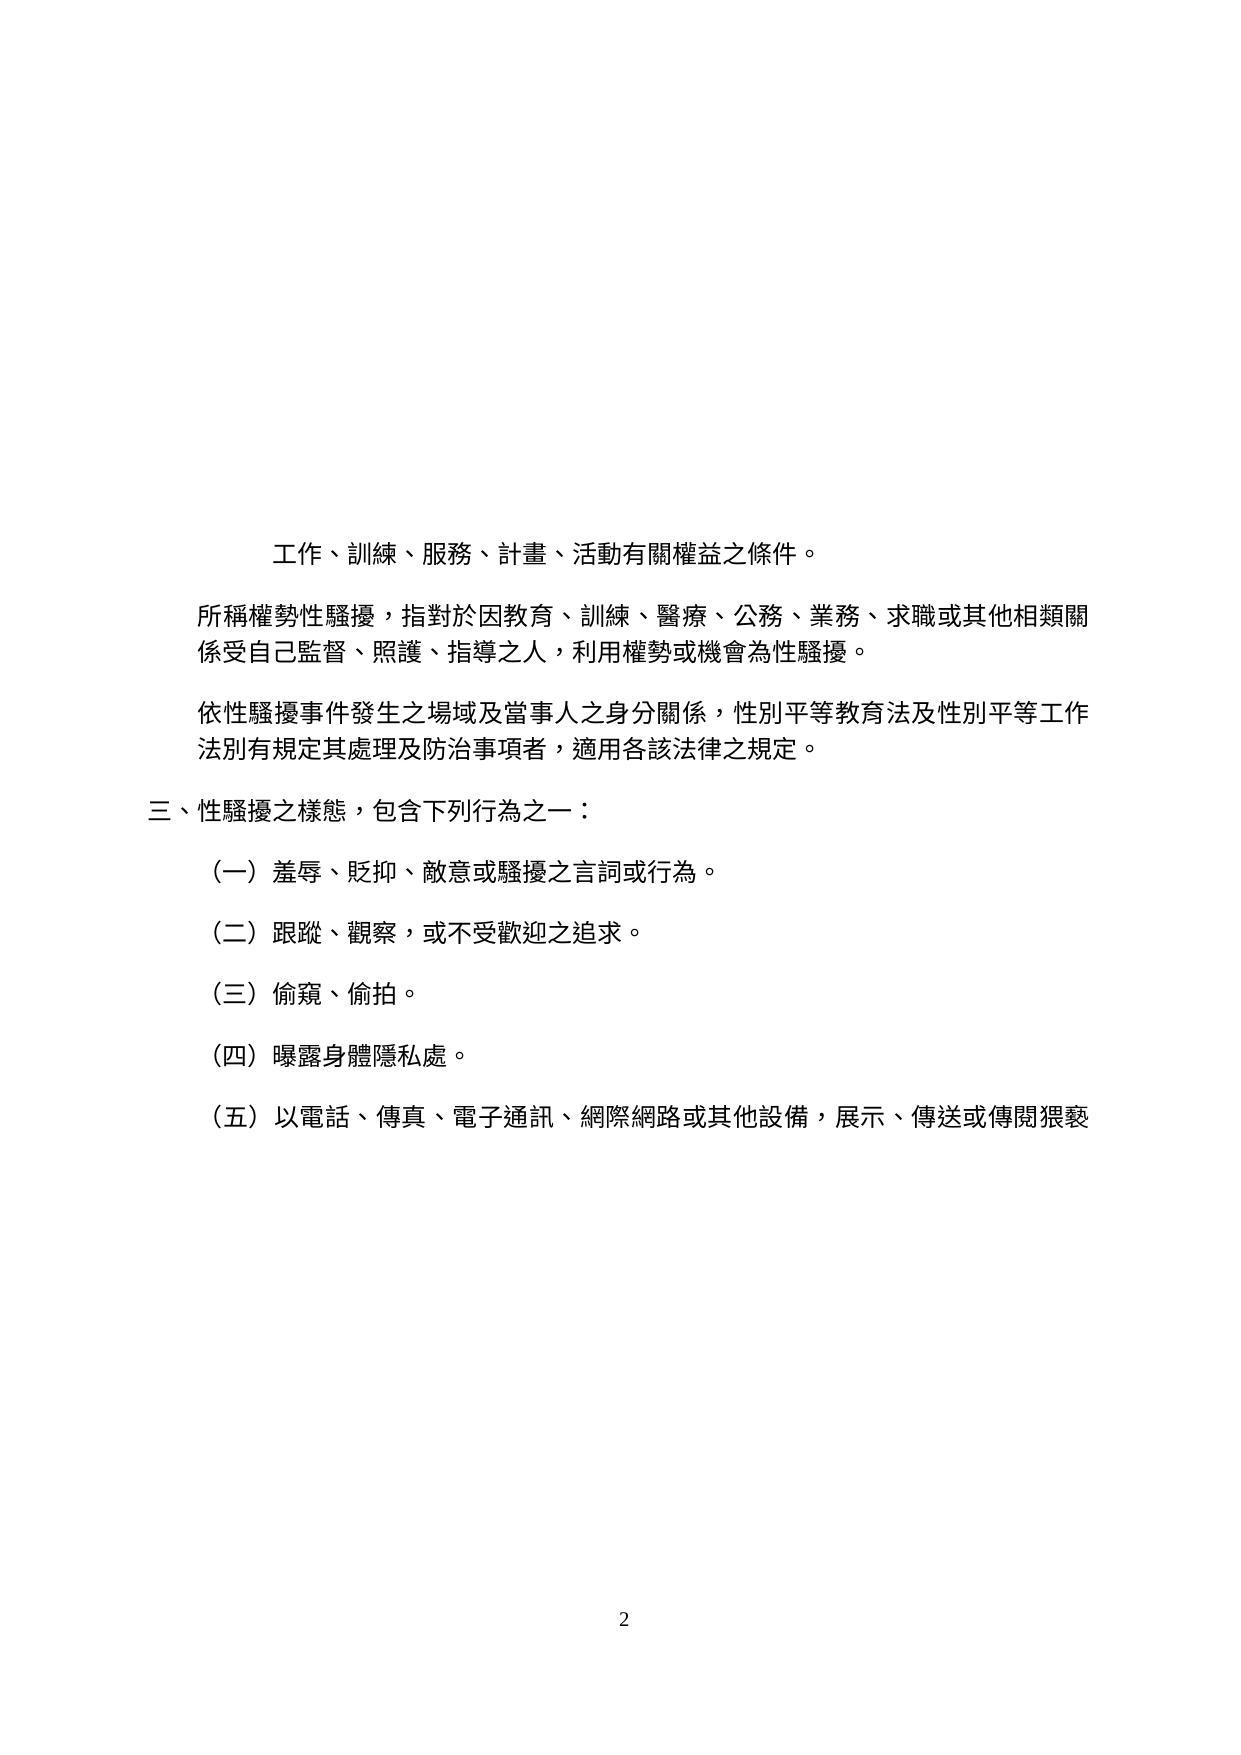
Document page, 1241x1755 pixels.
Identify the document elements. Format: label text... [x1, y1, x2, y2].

text 三、性騷擾之樣態，包含下列行為之一： [148, 791, 1093, 827]
text （五）以電話、傳真、電子通訊、網際網路或其他設備，展示、傳送或傳閱猥褻 [198, 1097, 1093, 1134]
text （三）偷窺、偷拍。 [198, 975, 1093, 1011]
text 所稱權勢性騷擾，指對於因教育、訓練、醫療、公務、業務、求職或其他相類關係受自己監督、照護、指導之人，利用權勢或機會為性騷擾。 [198, 596, 1093, 669]
text （四）曝露身體隱私處。 [198, 1036, 1093, 1072]
text 工作、訓練、服務、計畫、活動有關權益之條件。 [198, 535, 1093, 571]
text （一）羞辱、貶抑、敵意或騷擾之言詞或行為。 [198, 852, 1093, 889]
text （二）跟蹤、觀察，或不受歡迎之追求。 [198, 914, 1093, 950]
text 依性騷擾事件發生之場域及當事人之身分關係，性別平等教育法及性別平等工作法別有規定其處理及防治事項者，適用各該法律之規定。 [198, 694, 1093, 766]
